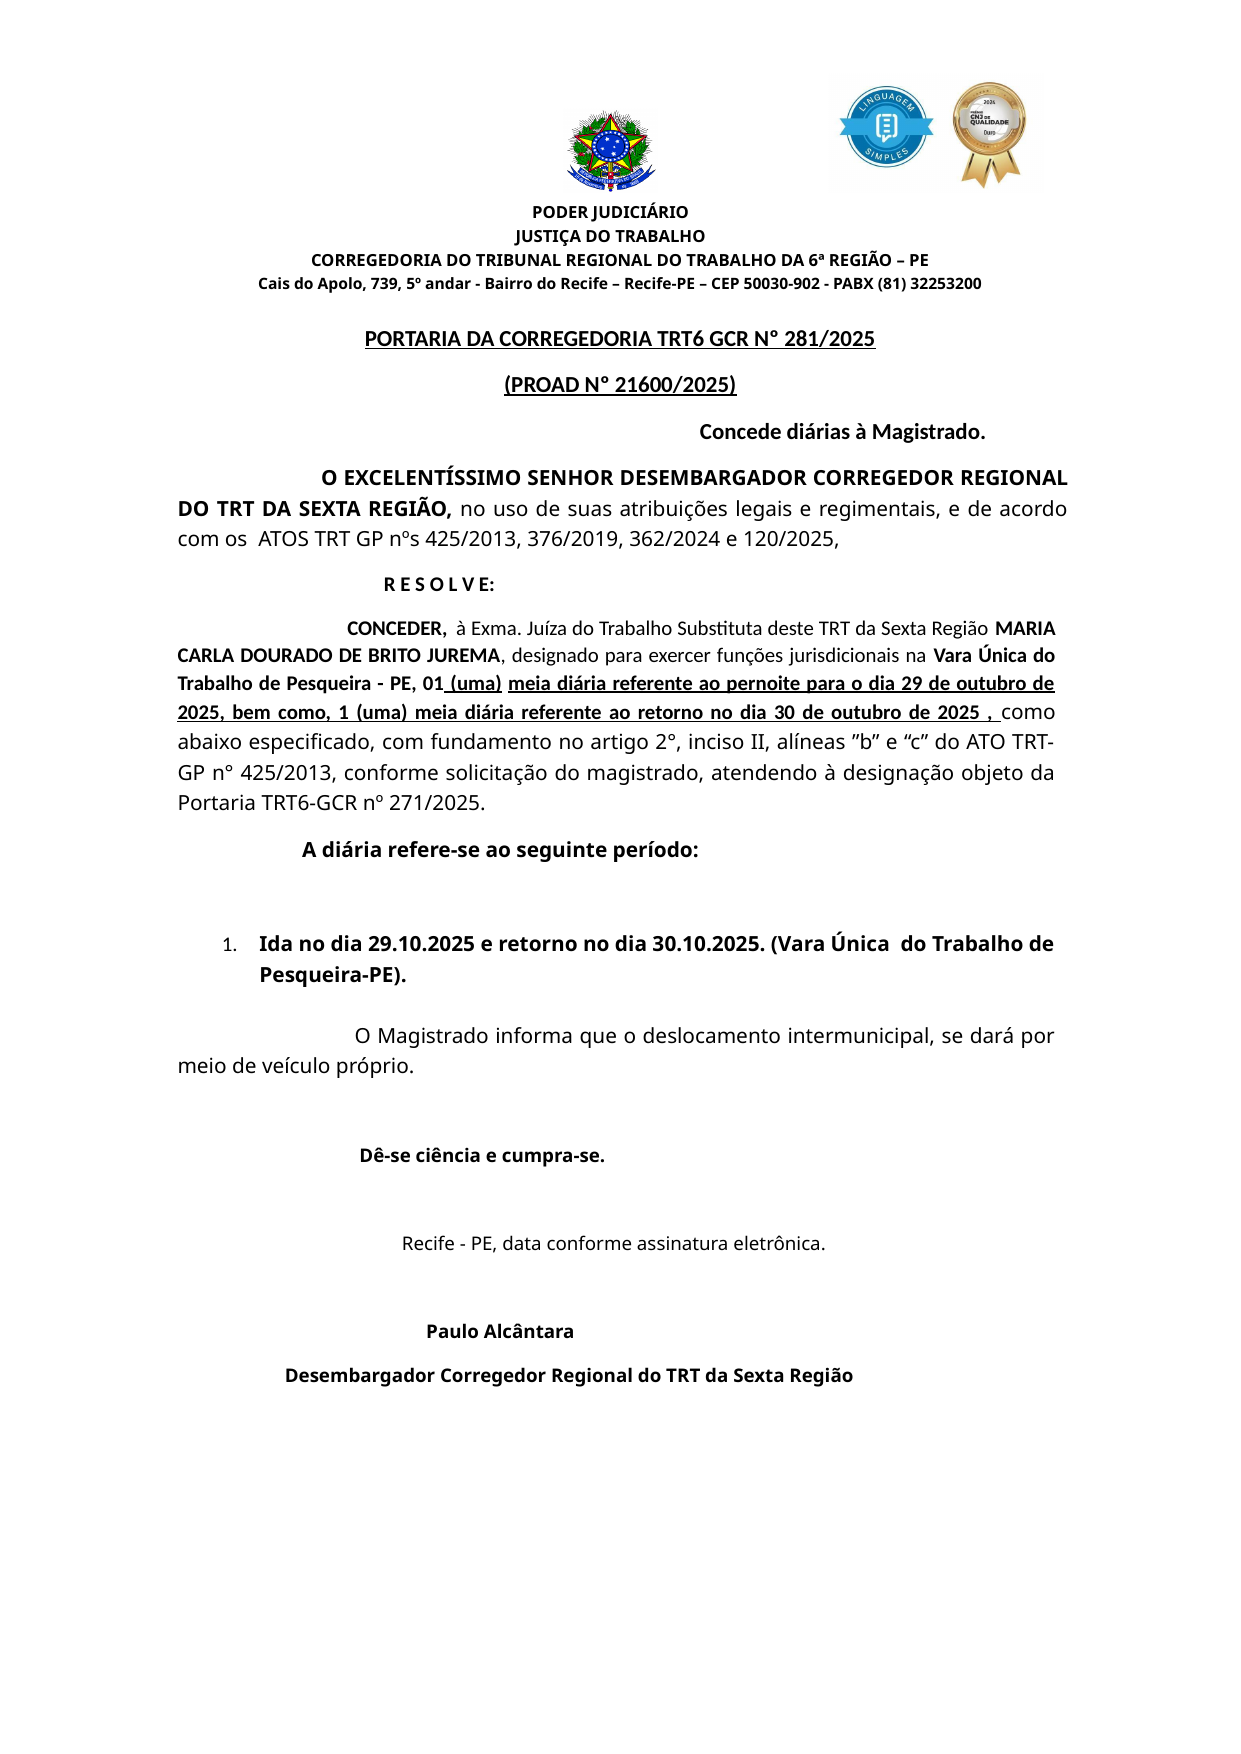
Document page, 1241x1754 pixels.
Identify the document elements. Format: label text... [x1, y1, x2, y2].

text Concede diárias à Magistrado. [177, 417, 1063, 445]
list Ida no dia 29.10.2025 e retorno no dia 30.10.2025. (Vara Única do Trabalho de Pesqueira-PE). [222, 929, 1056, 988]
text O EXCELENTÍSSIMO SENHOR DESEMBARGADOR CORREGEDOR REGIONAL DO TRT DA SEXTA REGIÃO, no uso de suas atribuições legais e regimentais, e de acordo com os ATOS TRT GP nºs 425/2013, 376/2019, 362/2024 e 120/2025, [177, 463, 1068, 553]
text (PROAD Nº 21600/2025) [177, 370, 1063, 398]
text Paulo Alcântara [177, 1318, 1063, 1344]
text O Magistrado informa que o deslocamento intermunicipal, se dará por meio de veículo próprio. [177, 1021, 1056, 1080]
text Dê-se ciência e cumpra-se. [177, 1142, 1056, 1168]
text Desembargador Corregedor Regional do TRT da Sexta Região [177, 1362, 1063, 1388]
text Recife - PE, data conforme assinatura eletrônica. [177, 1230, 1063, 1256]
text A diária refere-se ao seguinte período: [177, 835, 1056, 864]
picture [562, 108, 658, 193]
text CONCEDER, à Exma. Juíza do Trabalho Substituta deste TRT da Sexta Região MARIA CARLA DOURADO DE BRITO JUREMA, designado para exercer funções jurisdicionais na Vara Única do Trabalho de Pesqueira - PE, 01 (uma) meia diária referente ao pernoite para o dia 29 de outubro de 2025, bem como, 1 (uma) meia diária referente ao retorno no dia 30 de outubro de 2025 , como abaixo especificado, com fundamento no artigo 2°, inciso II, alíneas ”b” e “c” do ATO TRT-GP n° 425/2013, conforme solicitação do magistrado, atendendo à designação objeto da Portaria TRT6-GCR nº 271/2025. [177, 615, 1056, 817]
picture [828, 73, 1044, 193]
text R E S O L V E: [177, 571, 1068, 597]
text PORTARIA DA CORREGEDORIA TRT6 GCR Nº 281/2025 [177, 324, 1063, 352]
